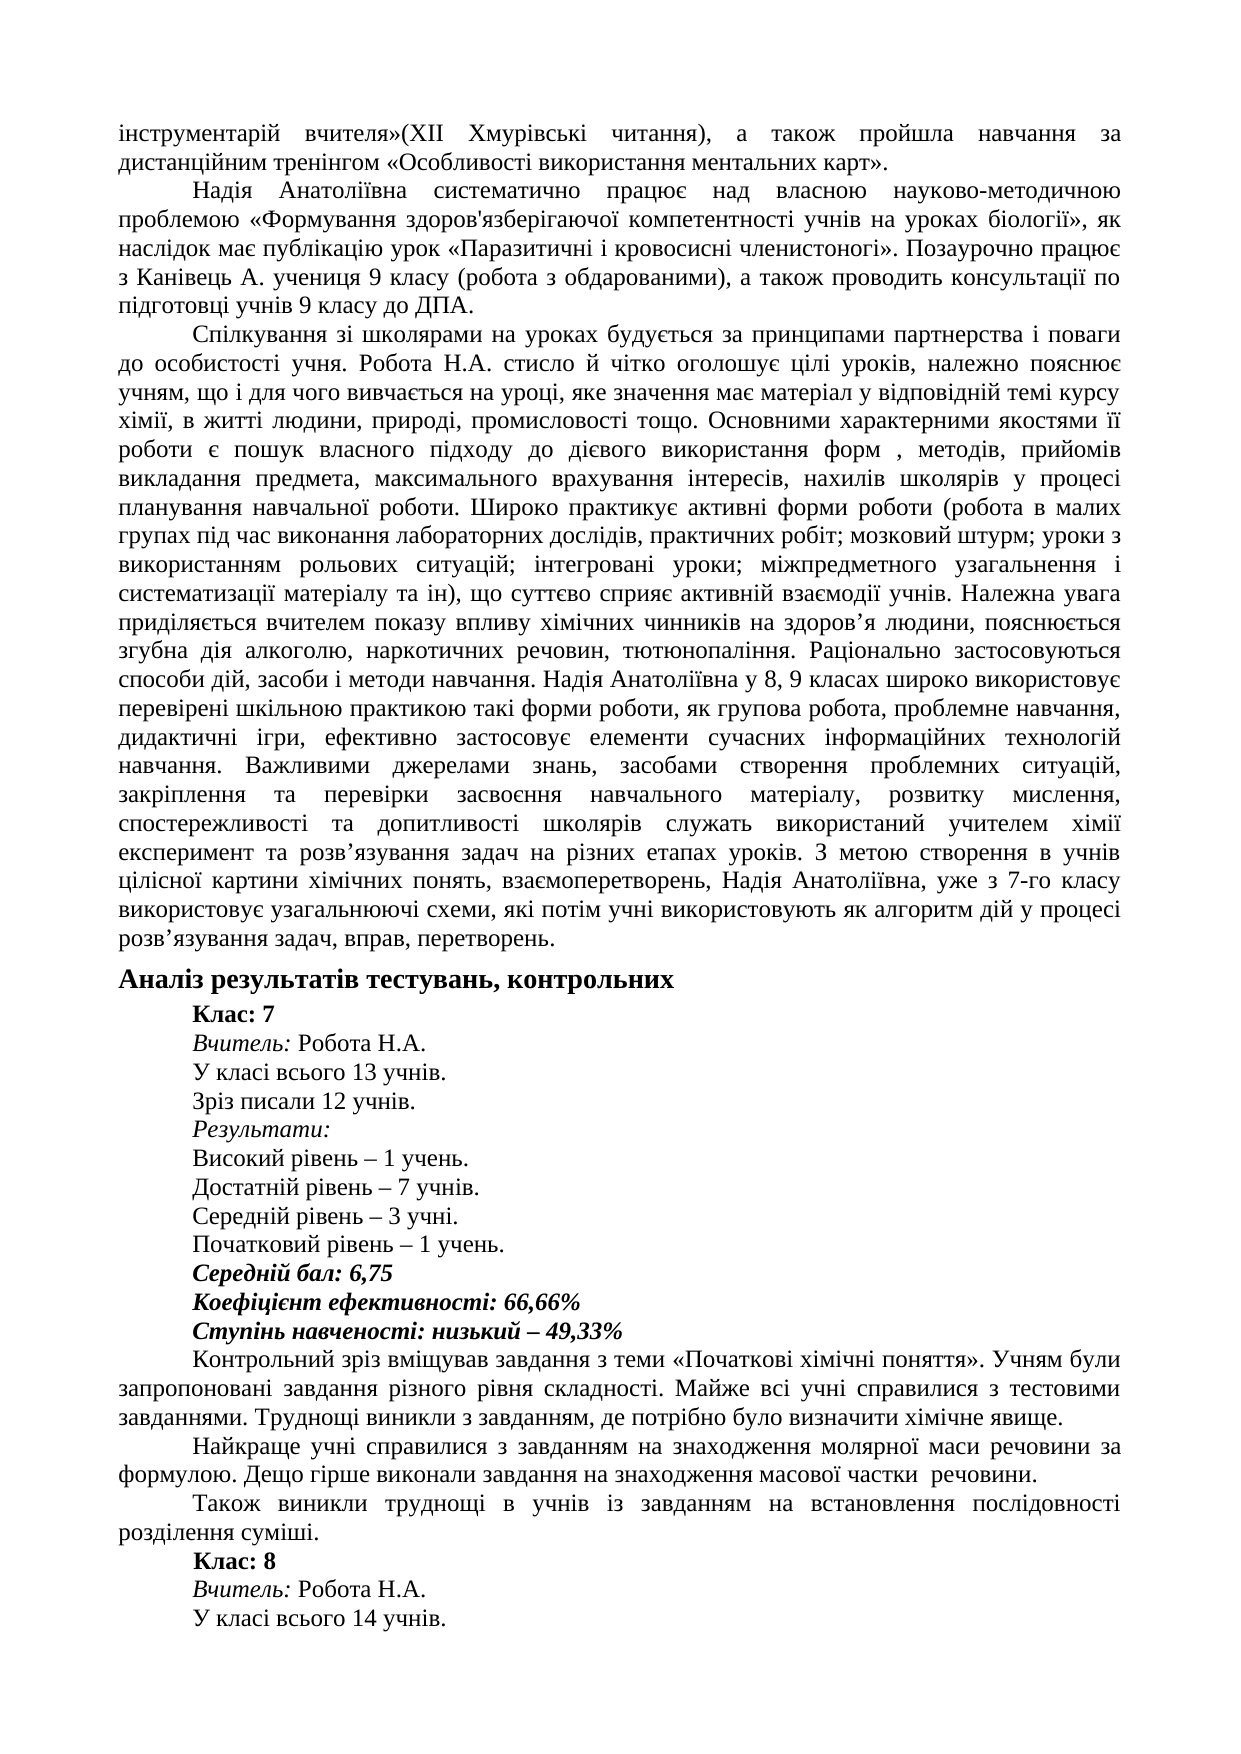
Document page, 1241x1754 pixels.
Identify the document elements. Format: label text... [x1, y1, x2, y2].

text Ступінь навченості: низький – 49,33% [118, 1316, 1122, 1344]
text Середній рівень – 3 учні. [118, 1201, 1122, 1229]
text Високий рівень – 1 учень. [118, 1143, 1122, 1172]
text Також виникли труднощі в учнів із завданням на встановлення послідовності розділення суміші. [118, 1488, 1122, 1546]
text Вчитель: Робота Н.А. [118, 1028, 1122, 1057]
text Контрольний зріз вміщував завдання з теми «Початкові хімічні поняття». Учням були запропоновані завдання різного рівня складності. Майже всі учні справилися з тестовими завданнями. Труднощі виникли з завданням, де потрібно було визначити хімічне явище. [118, 1344, 1122, 1431]
text Найкраще учні справилися з завданням на знаходження молярної маси речовини за формулою. Дещо гірше виконали завдання на знаходження масової частки речовини. [118, 1431, 1122, 1488]
text Зріз писали 12 учнів. [118, 1086, 1122, 1114]
text Спілкування зі школярами на уроках будується за принципами партнерства і поваги до особистості учня. Робота Н.А. стисло й чітко оголошує цілі уроків, належно пояснює учням, що і для чого вивчається на уроці, яке значення має матеріал у відповідній темі курсу хімії, в житті людини, природі, промисловості тощо. Основними характерними якостями її роботи є пошук власного підходу до дієвого використання форм , методів, прийомів викладання предмета, максимального врахування інтересів, нахилів школярів у процесі планування навчальної роботи. Широко практикує активні форми роботи (робота в малих групах під час виконання лабораторних дослідів, практичних робіт; мозковий штурм; уроки з використанням рольових ситуацій; інтегровані уроки; міжпредметного узагальнення і систематизації матеріалу та ін), що суттєво сприяє активній взаємодії учнів. Належна увага приділяється вчителем показу впливу хімічних чинників на здоров’я людини, пояснюється згубна дія алкоголю, наркотичних речовин, тютюнопаління. Раціонально застосовуються способи дій, засоби і методи навчання. Надія Анатоліївна у 8, 9 класах широко використовує перевірені шкільною практикою такі форми роботи, як групова робота, проблемне навчання, дидактичні ігри, ефективно застосовує елементи сучасних інформаційних технологій навчання. Важливими джерелами знань, засобами створення проблемних ситуацій, закріплення та перевірки засвоєння навчального матеріалу, розвитку мислення, спостережливості та допитливості школярів служать використаний учителем хімії експеримент та розв’язування задач на різних етапах уроків. З метою створення в учнів цілісної картини хімічних понять, взаємоперетворень, Надія Анатоліївна, уже з 7-го класу використовує узагальнюючі схеми, які потім учні використовують як алгоритм дій у процесі розв’язування задач, вправ, перетворень. [118, 319, 1122, 952]
text Аналіз результатів тестувань, контрольних [118, 962, 1122, 995]
text Результати: [118, 1114, 1122, 1143]
text Середній бал: 6,75 [118, 1258, 1122, 1287]
text Вчитель: Робота Н.А. [118, 1574, 1122, 1603]
text У класі всього 13 учнів. [118, 1057, 1122, 1086]
text Коефіцієнт ефективності: 66,66% [118, 1287, 1122, 1316]
text У класі всього 14 учнів. [118, 1603, 1122, 1632]
text інструментарій вчителя»(ХІІ Хмурівські читання), а також пройшла навчання за дистанційним тренінгом «Особливості використання ментальних карт». [118, 118, 1122, 176]
text Початковий рівень – 1 учень. [118, 1229, 1122, 1258]
text Клас: 8 [118, 1546, 1122, 1574]
text Достатній рівень – 7 учнів. [118, 1172, 1122, 1201]
text Надія Анатоліївна систематично працює над власною науково-методичною проблемою «Формування здоров'язберігаючої компетентності учнів на уроках біології», як наслідок має публікацію урок «Паразитичні і кровосисні членистоногі». Позаурочно працює з Канівець А. учениця 9 класу (робота з обдарованими), а також проводить консультації по підготовці учнів 9 класу до ДПА. [118, 176, 1122, 319]
text Клас: 7 [118, 999, 1122, 1028]
